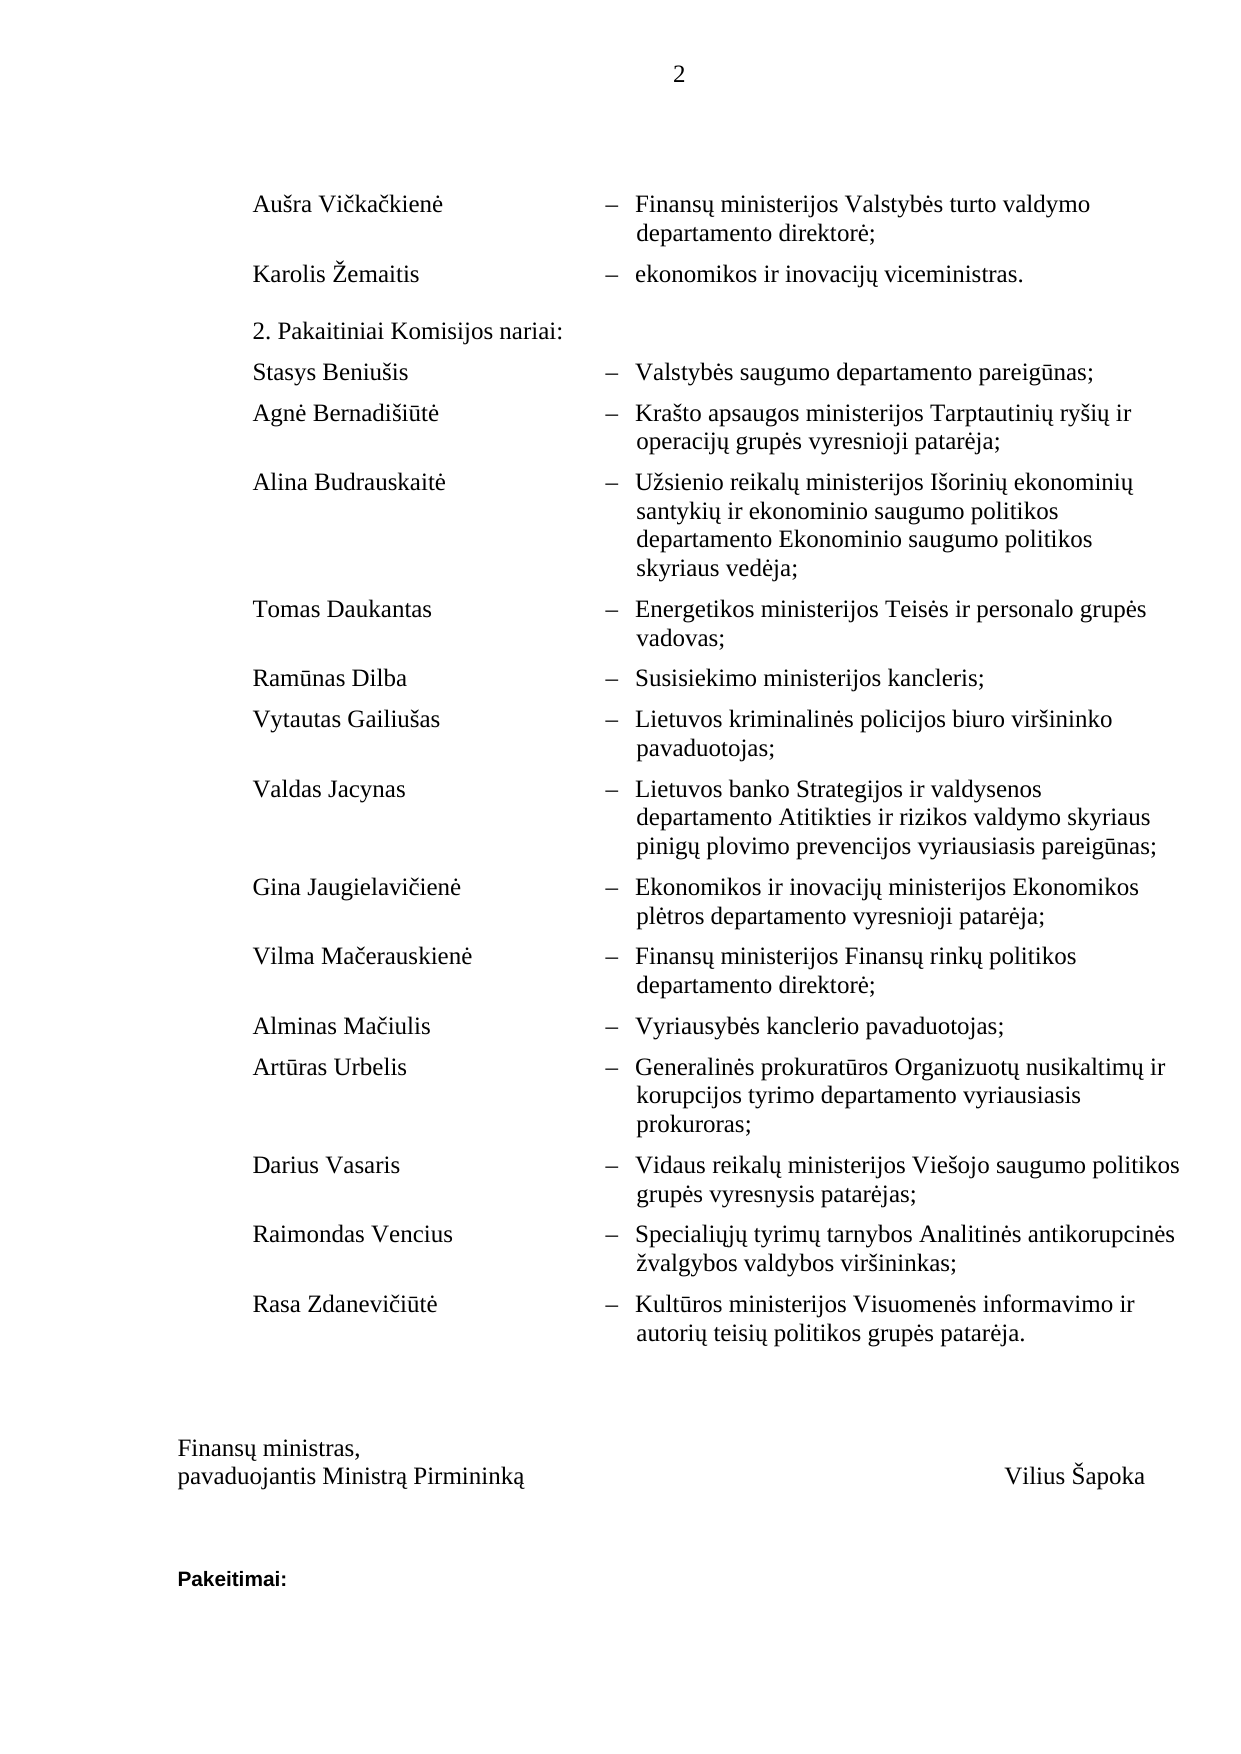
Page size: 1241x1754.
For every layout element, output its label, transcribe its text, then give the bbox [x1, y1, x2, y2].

text Gina Jaugielavičienė – Ekonomikos ir inovacijų ministerijos Ekonomikos plėtros departamento vyresnioji patarėja; [252, 872, 1181, 929]
text Darius Vasaris – Vidaus reikalų ministerijos Viešojo saugumo politikos grupės vyresnysis patarėjas; [252, 1150, 1181, 1207]
text Vytautas Gailiušas – Lietuvos kriminalinės policijos biuro viršininko pavaduotojas; [252, 704, 1181, 762]
text Tomas Daukantas – Energetikos ministerijos Teisės ir personalo grupės vadovas; [252, 594, 1181, 652]
text Stasys Beniušis – Valstybės saugumo departamento pareigūnas; [252, 357, 1181, 386]
text Alminas Mačiulis – Vyriausybės kanclerio pavaduotojas; [252, 1011, 1181, 1040]
text Vilma Mačerauskienė – Finansų ministerijos Finansų rinkų politikos departamento direktorė; [252, 941, 1181, 999]
text Karolis Žemaitis – ekonomikos ir inovacijų viceministras. [252, 259, 1181, 287]
text Pakeitimai: [177, 1567, 1181, 1591]
text Agnė Bernadišiūtė – Krašto apsaugos ministerijos Tarptautinių ryšių ir operacijų grupės vyresnioji patarėja; [252, 398, 1181, 455]
text 2. Pakaitiniai Komisijos nariai: [252, 316, 1181, 345]
text pavaduojantis Ministrą Pirmininką Vilius Šapoka [177, 1461, 1181, 1490]
text Raimondas Vencius – Specialiųjų tyrimų tarnybos Analitinės antikorupcinės žvalgybos valdybos viršininkas; [252, 1219, 1181, 1277]
text Artūras Urbelis – Generalinės prokuratūros Organizuotų nusikaltimų ir korupcijos tyrimo departamento vyriausiasis prokuroras; [252, 1052, 1181, 1138]
text Aušra Vičkačkienė – Finansų ministerijos Valstybės turto valdymo departamento direktorė; [252, 189, 1181, 247]
text Finansų ministras, [177, 1433, 1181, 1461]
text Rasa Zdanevičiūtė – Kultūros ministerijos Visuomenės informavimo ir autorių teisių politikos grupės patarėja. [252, 1289, 1181, 1346]
text Ramūnas Dilba – Susisiekimo ministerijos kancleris; [252, 663, 1181, 692]
text Alina Budrauskaitė – Užsienio reikalų ministerijos Išorinių ekonominių santykių ir ekonominio saugumo politikos departamento Ekonominio saugumo politikos skyriaus vedėja; [252, 467, 1181, 582]
text Valdas Jacynas – Lietuvos banko Strategijos ir valdysenos departamento Atitikties ir rizikos valdymo skyriaus pinigų plovimo prevencijos vyriausiasis pareigūnas; [252, 774, 1181, 860]
